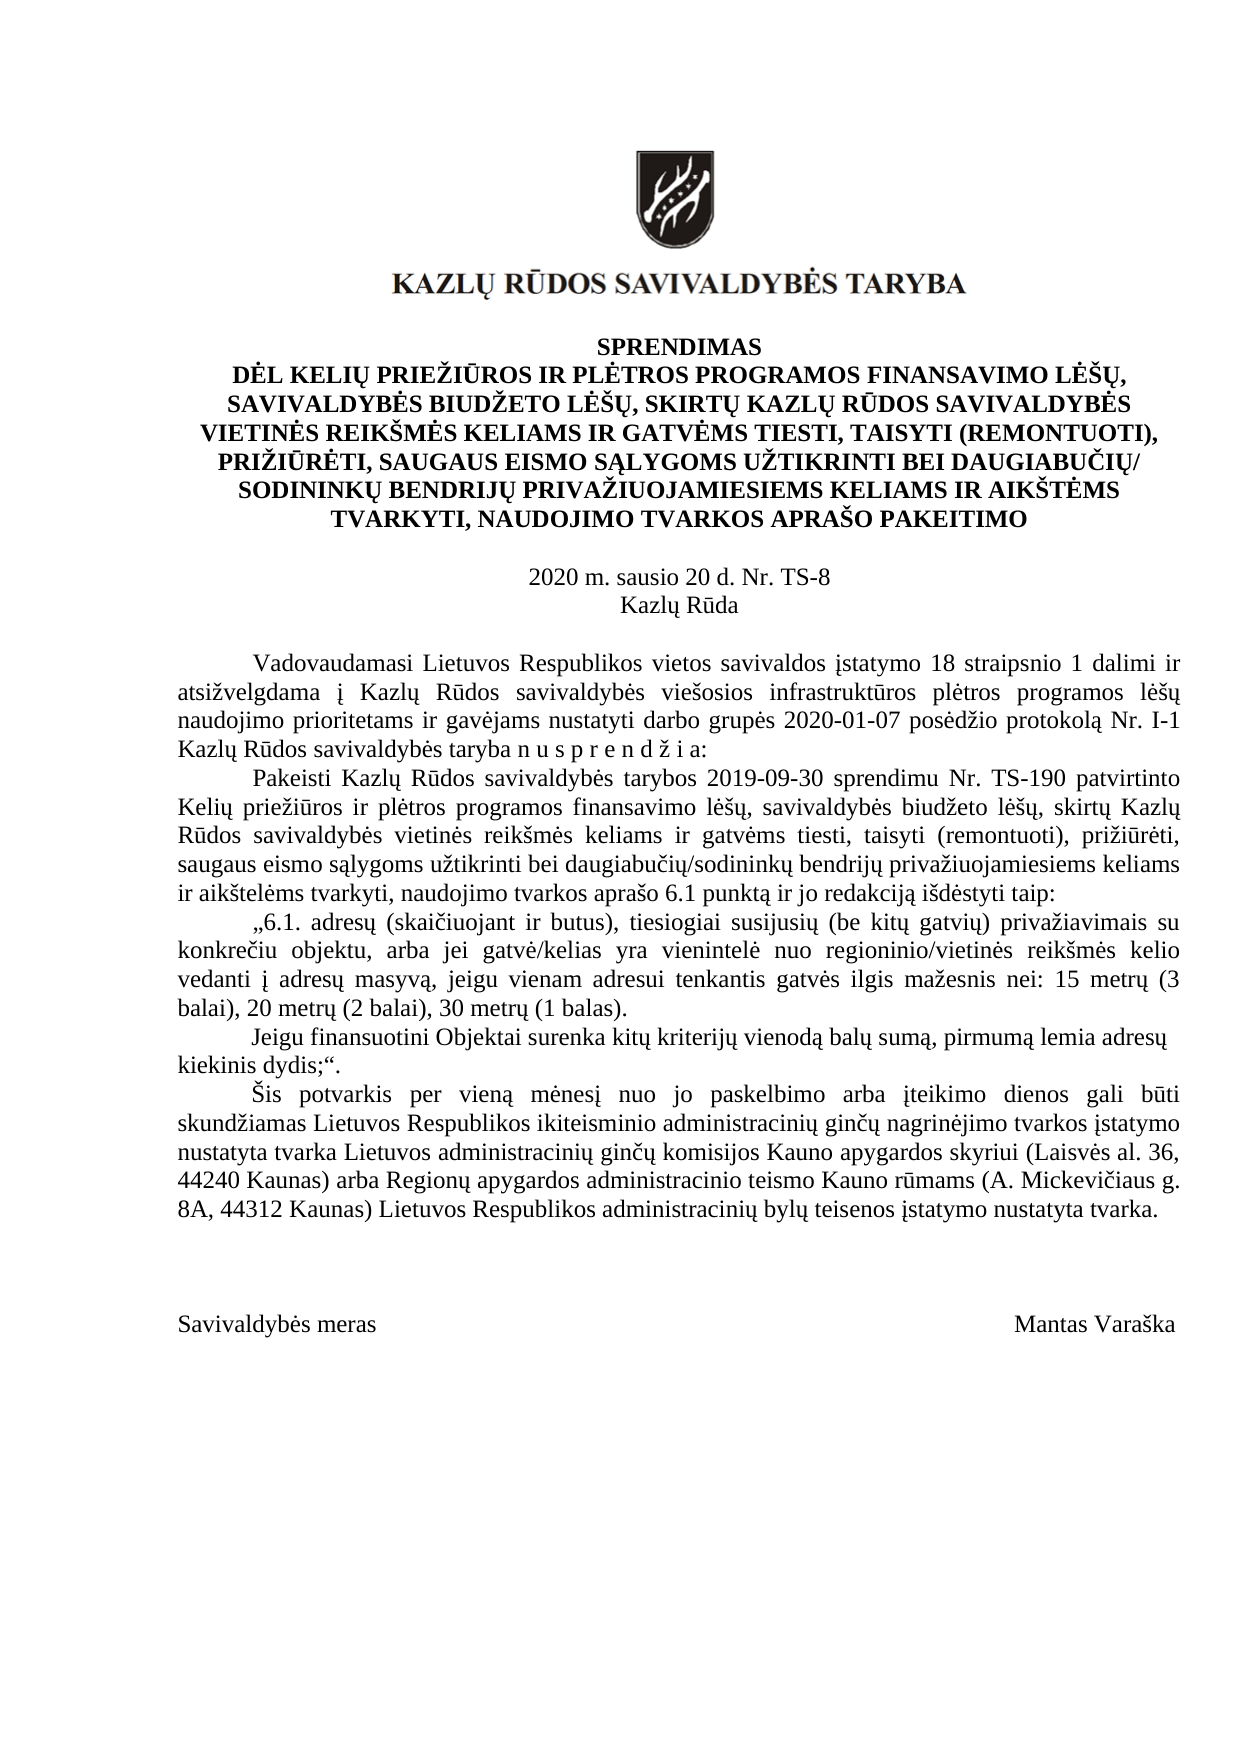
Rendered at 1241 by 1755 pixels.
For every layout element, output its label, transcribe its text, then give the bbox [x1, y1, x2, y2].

text Kazlų Rūda [177, 590, 1181, 619]
text DĖL KELIŲ PRIEŽIŪROS IR PLĖTROS PROGRAMOS FINANSAVIMO LĖŠŲ, SAVIVALDYBĖS BIUDŽETO LĖŠŲ, SKIRTŲ KAZLŲ RŪDOS SAVIVALDYBĖS VIETINĖS REIKŠMĖS KELIAMS IR GATVĖMS TIESTI, TAISYTI (REMONTUOTI), PRIŽIŪRĖTI, SAUGAUS EISMO SĄLYGOMS UŽTIKRINTI BEI DAUGIABUČIŲ/ SODININKŲ BENDRIJŲ PRIVAŽIUOJAMIESIEMS KELIAMS IR AIKŠTĖMS TVARKYTI, NAUDOJIMO TVARKOS APRAŠO PAKEITIMO [177, 360, 1181, 533]
text Vadovaudamasi Lietuvos Respublikos vietos savivaldos įstatymo 18 straipsnio 1 dalimi ir atsižvelgdama į Kazlų Rūdos savivaldybės viešosios infrastruktūros plėtros programos lėšų naudojimo prioritetams ir gavėjams nustatyti darbo grupės 2020-01-07 posėdžio protokolą Nr. I-1 Kazlų Rūdos savivaldybės taryba n u s p r e n d ž i a: [177, 648, 1181, 763]
text Savivaldybės meras Mantas Varaška [177, 1309, 1181, 1338]
text 2020 m. sausio 20 d. Nr. TS-8 [177, 562, 1181, 590]
text Pakeisti Kazlų Rūdos savivaldybės tarybos 2019-09-30 sprendimu Nr. TS-190 patvirtinto Kelių priežiūros ir plėtros programos finansavimo lėšų, savivaldybės biudžeto lėšų, skirtų Kazlų Rūdos savivaldybės vietinės reikšmės keliams ir gatvėms tiesti, taisyti (remontuoti), prižiūrėti, saugaus eismo sąlygoms užtikrinti bei daugiabučių/sodininkų bendrijų privažiuojamiesiems keliams ir aikštelėms tvarkyti, naudojimo tvarkos aprašo 6.1 punktą ir jo redakciją išdėstyti taip: [177, 763, 1181, 907]
text SPRENDIMAS [177, 332, 1181, 360]
text Jeigu finansuotini Objektai surenka kitų kriterijų vienodą balų sumą, pirmumą lemia adresų kiekinis dydis;“. [177, 1022, 1181, 1079]
text „6.1. adresų (skaičiuojant ir butus), tiesiogiai susijusių (be kitų gatvių) privažiavimais su konkrečiu objektu, arba jei gatvė/kelias yra vienintelė nuo regioninio/vietinės reikšmės kelio vedanti į adresų masyvą, jeigu vienam adresui tenkantis gatvės ilgis mažesnis nei: 15 metrų (3 balai), 20 metrų (2 balai), 30 metrų (1 balas). [177, 907, 1181, 1022]
text Šis potvarkis per vieną mėnesį nuo jo paskelbimo arba įteikimo dienos gali būti skundžiamas Lietuvos Respublikos ikiteisminio administracinių ginčų nagrinėjimo tvarkos įstatymo nustatyta tvarka Lietuvos administracinių ginčų komisijos Kauno apygardos skyriui (Laisvės al. 36, 44240 Kaunas) arba Regionų apygardos administracinio teismo Kauno rūmams (A. Mickevičiaus g. 8A, 44312 Kaunas) Lietuvos Respublikos administracinių bylų teisenos įstatymo nustatyta tvarka. [177, 1079, 1181, 1223]
